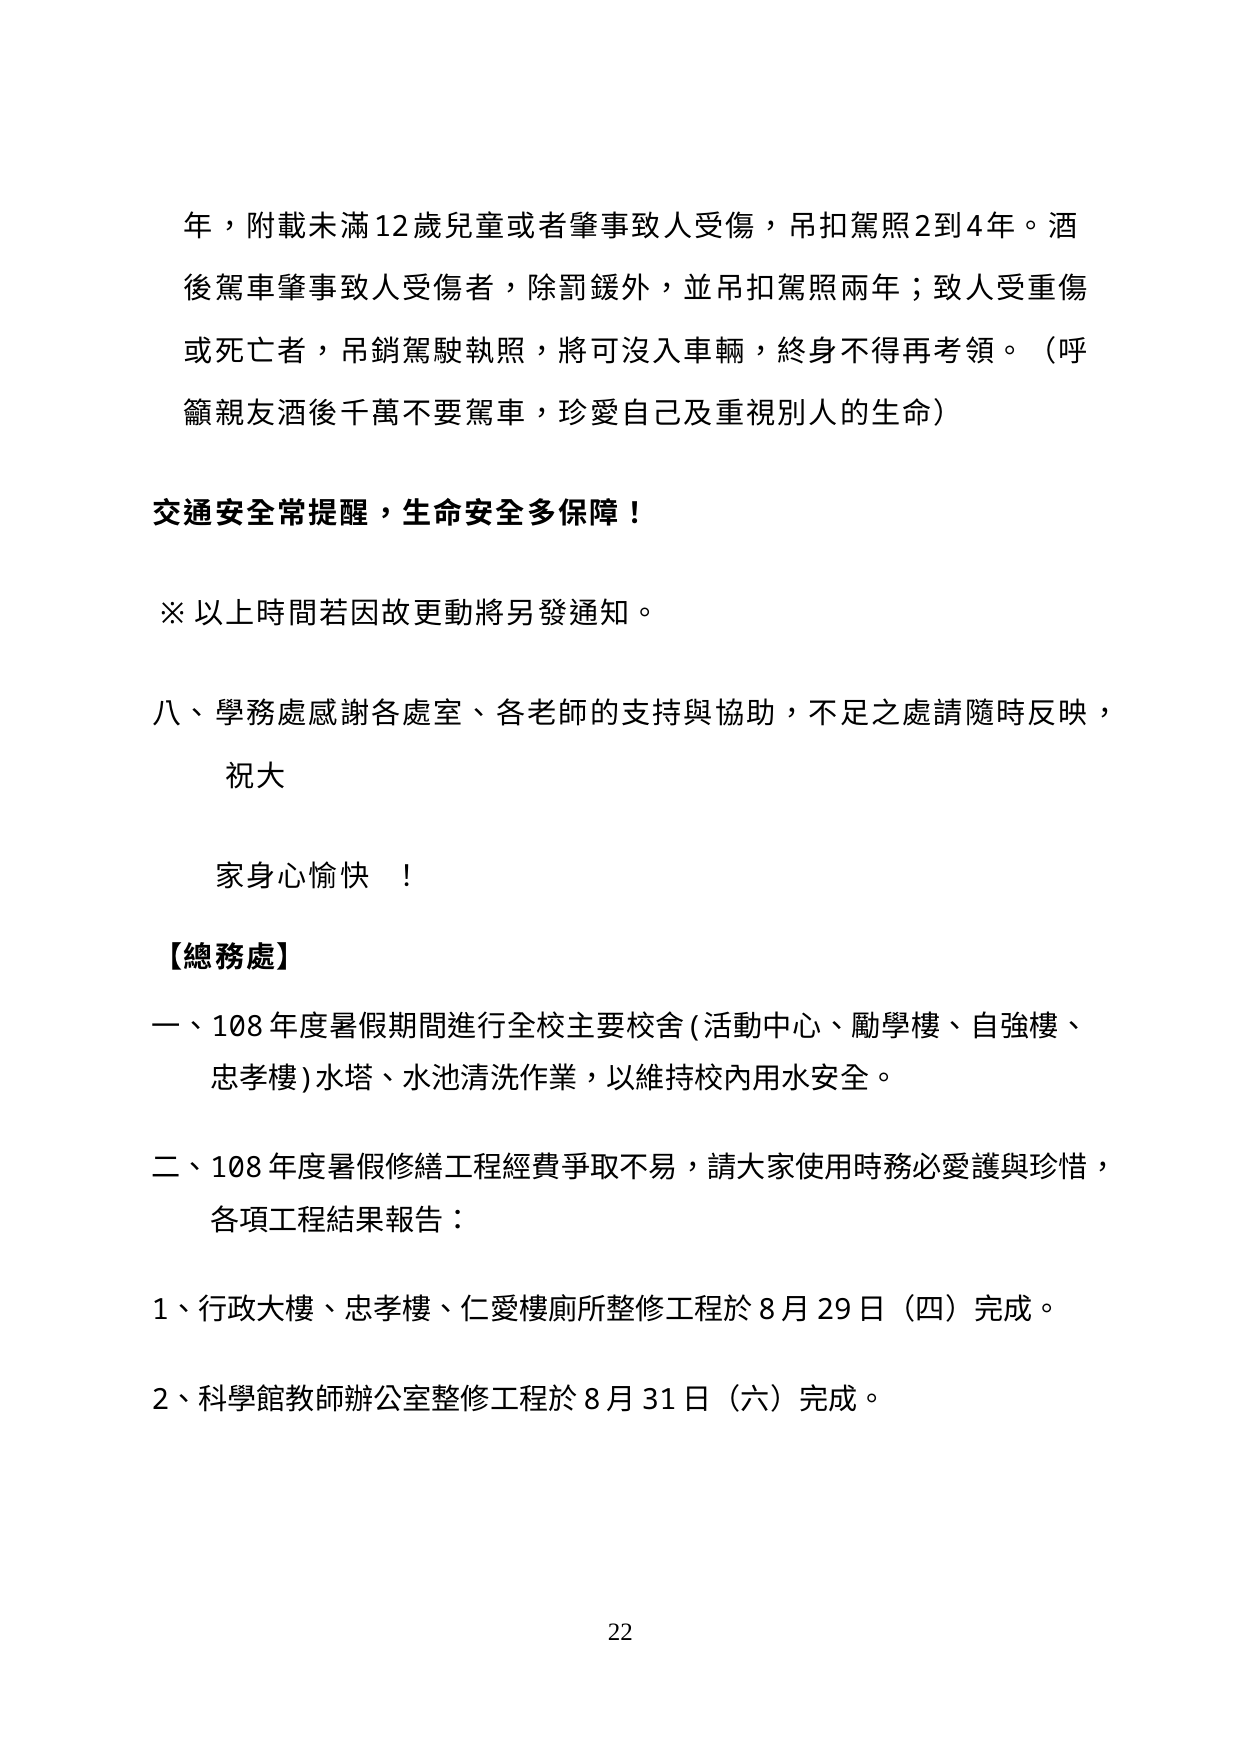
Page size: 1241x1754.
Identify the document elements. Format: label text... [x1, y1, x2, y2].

text 2、科學館教師辦公室整修工程於8月31日（六）完成。 [151, 1367, 1089, 1419]
text ※以上時間若因故更動將另發通知。 [151, 569, 1089, 632]
text 八、學務處感謝各處室、各老師的支持與協助，不足之處請隨時反映，祝大 [151, 669, 1089, 794]
text 家身心愉快 ！ [151, 832, 1089, 894]
text 一、108年度暑假期間進行全校主要校舍(活動中心、勵學樓、自強樓、忠孝樓)水塔、水池清洗作業，以維持校內用水安全。 [151, 994, 1089, 1099]
text 交通安全常提醒，生命安全多保障！ [151, 469, 1089, 532]
text 二、108年度暑假修繕工程經費爭取不易，請大家使用時務必愛護與珍惜，各項工程結果報告： [151, 1136, 1089, 1240]
text 9.酒後駕車，駕駛人酒測值達每公升0.25毫克或血液中酒精濃度達0.05%以上；則同車年滿18歲以上乘客將一併受罰，處罰金額從600至3000元不等，但未滿18歲、年滿70歲、有心智障礙及汽車運輸業的乘客則可免罰。機車初次酒駕罰1萬5000元到9萬元未變，汽車酒駕罰1萬9500元到9萬，機車初犯吊扣駕照1年、汽車吊扣2年，附載未滿12歲兒童或者肇事致人受傷，吊扣駕照2到4年。酒後駕車肇事致人受傷者，除罰鍰外，並吊扣駕照兩年；致人受重傷或死亡者，吊銷駕駛執照，將可沒入車輛，終身不得再考領。（呼籲親友酒後千萬不要駕車，珍愛自己及重視別人的生命） [151, 182, 1089, 432]
text 1、行政大樓、忠孝樓、仁愛樓廁所整修工程於8月29日（四）完成。 [151, 1278, 1089, 1330]
text 【總務處】 [151, 913, 1089, 976]
